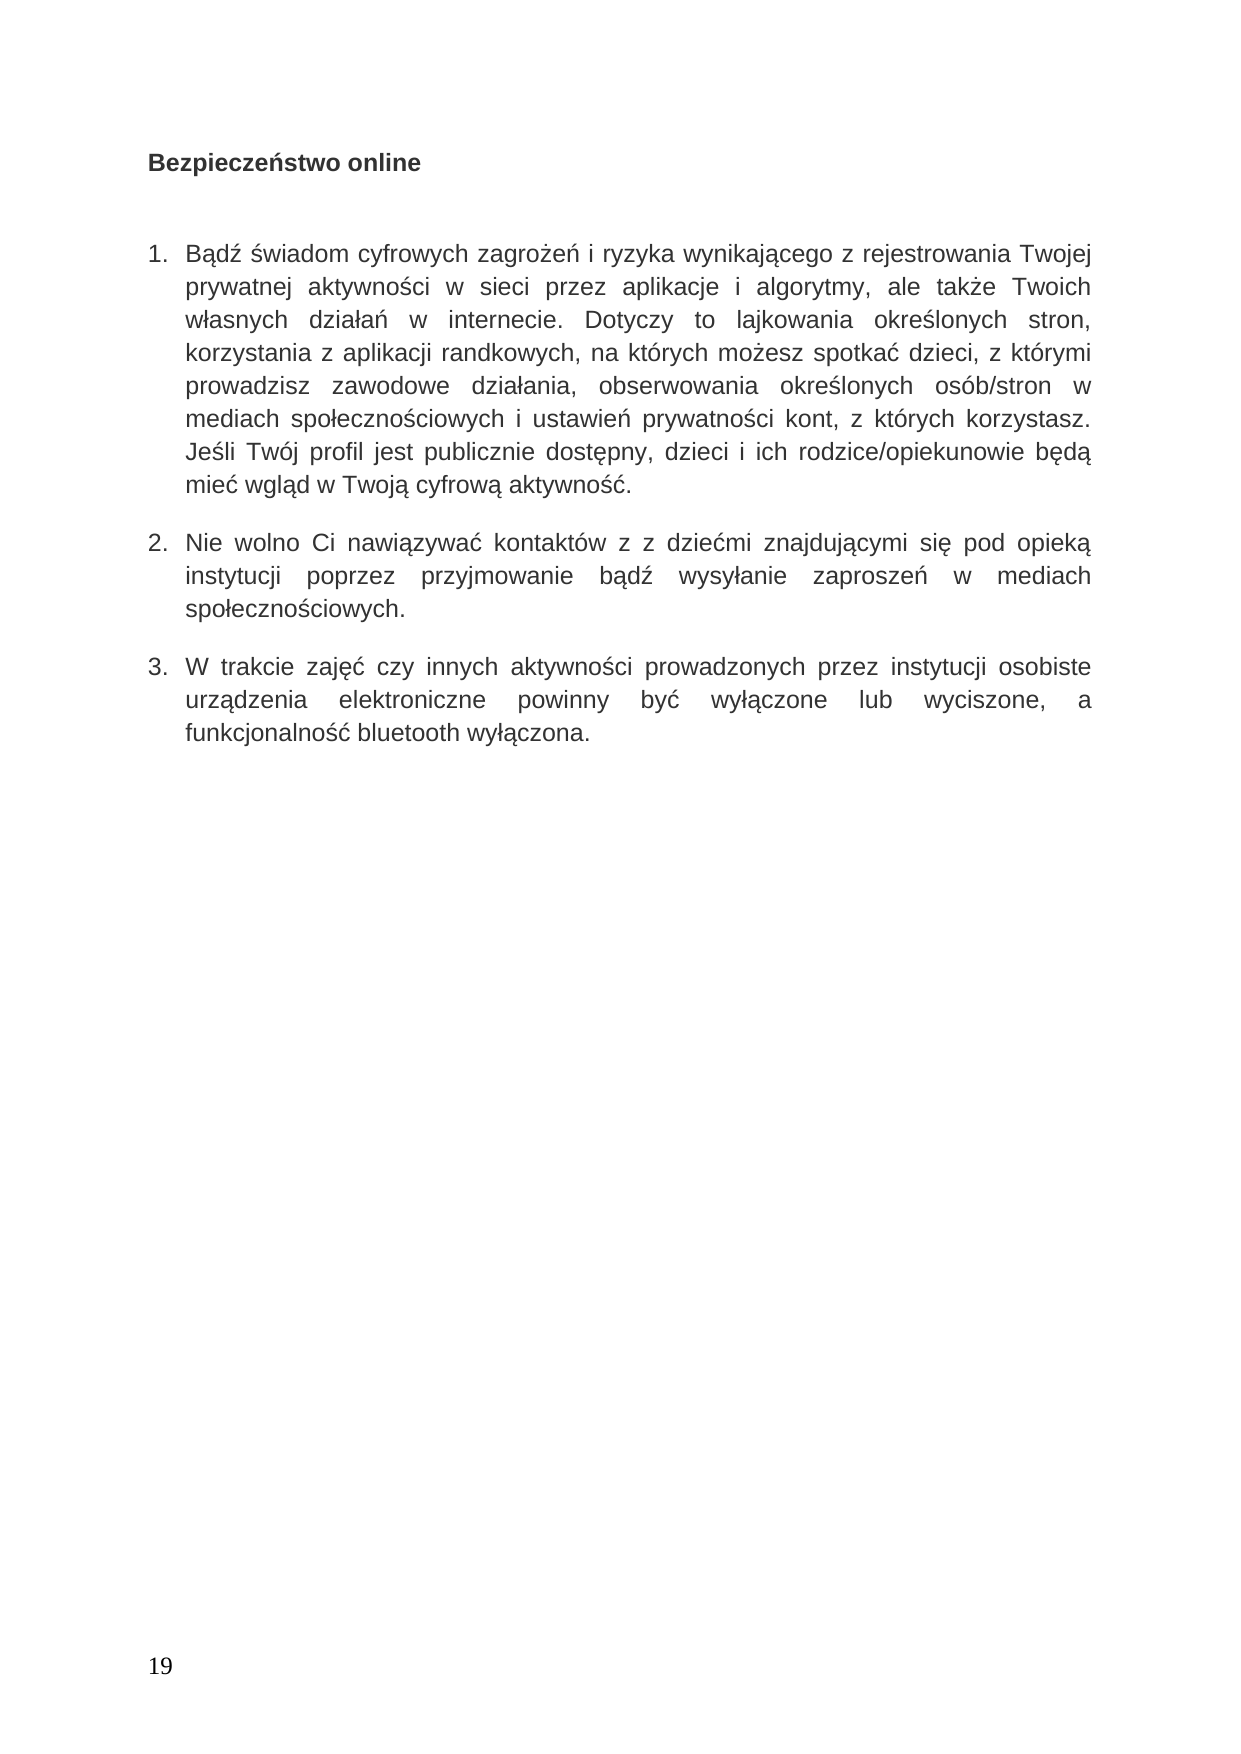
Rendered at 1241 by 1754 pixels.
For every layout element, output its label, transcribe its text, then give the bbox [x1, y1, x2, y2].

list Bądź świadom cyfrowych zagrożeń i ryzyka wynikającego z rejestrowania Twojej prywatnej aktywności w sieci przez aplikacje i algorytmy, ale także Twoich własnych działań w internecie. Dotyczy to lajkowania określonych stron, korzystania z aplikacji randkowych, na których możesz spotkać dzieci, z którymi prowadzisz zawodowe działania, obserwowania określonych osób/stron w mediach społecznościowych i ustawień prywatności kont, z których korzystasz. Jeśli Twój profil jest publicznie dostępny, dzieci i ich rodzice/opiekunowie będą mieć wgląd w Twoją cyfrową aktywność. [148, 239, 1093, 498]
text Bezpieczeństwo online [148, 148, 1093, 209]
list Nie wolno Ci nawiązywać kontaktów z z dziećmi znajdującymi się pod opieką instytucji poprzez przyjmowanie bądź wysyłanie zaproszeń w mediach społecznościowych. [148, 528, 1093, 623]
list W trakcie zajęć czy innych aktywności prowadzonych przez instytucji osobiste urządzenia elektroniczne powinny być wyłączone lub wyciszone, a funkcjonalność bluetooth wyłączona. [148, 652, 1093, 747]
